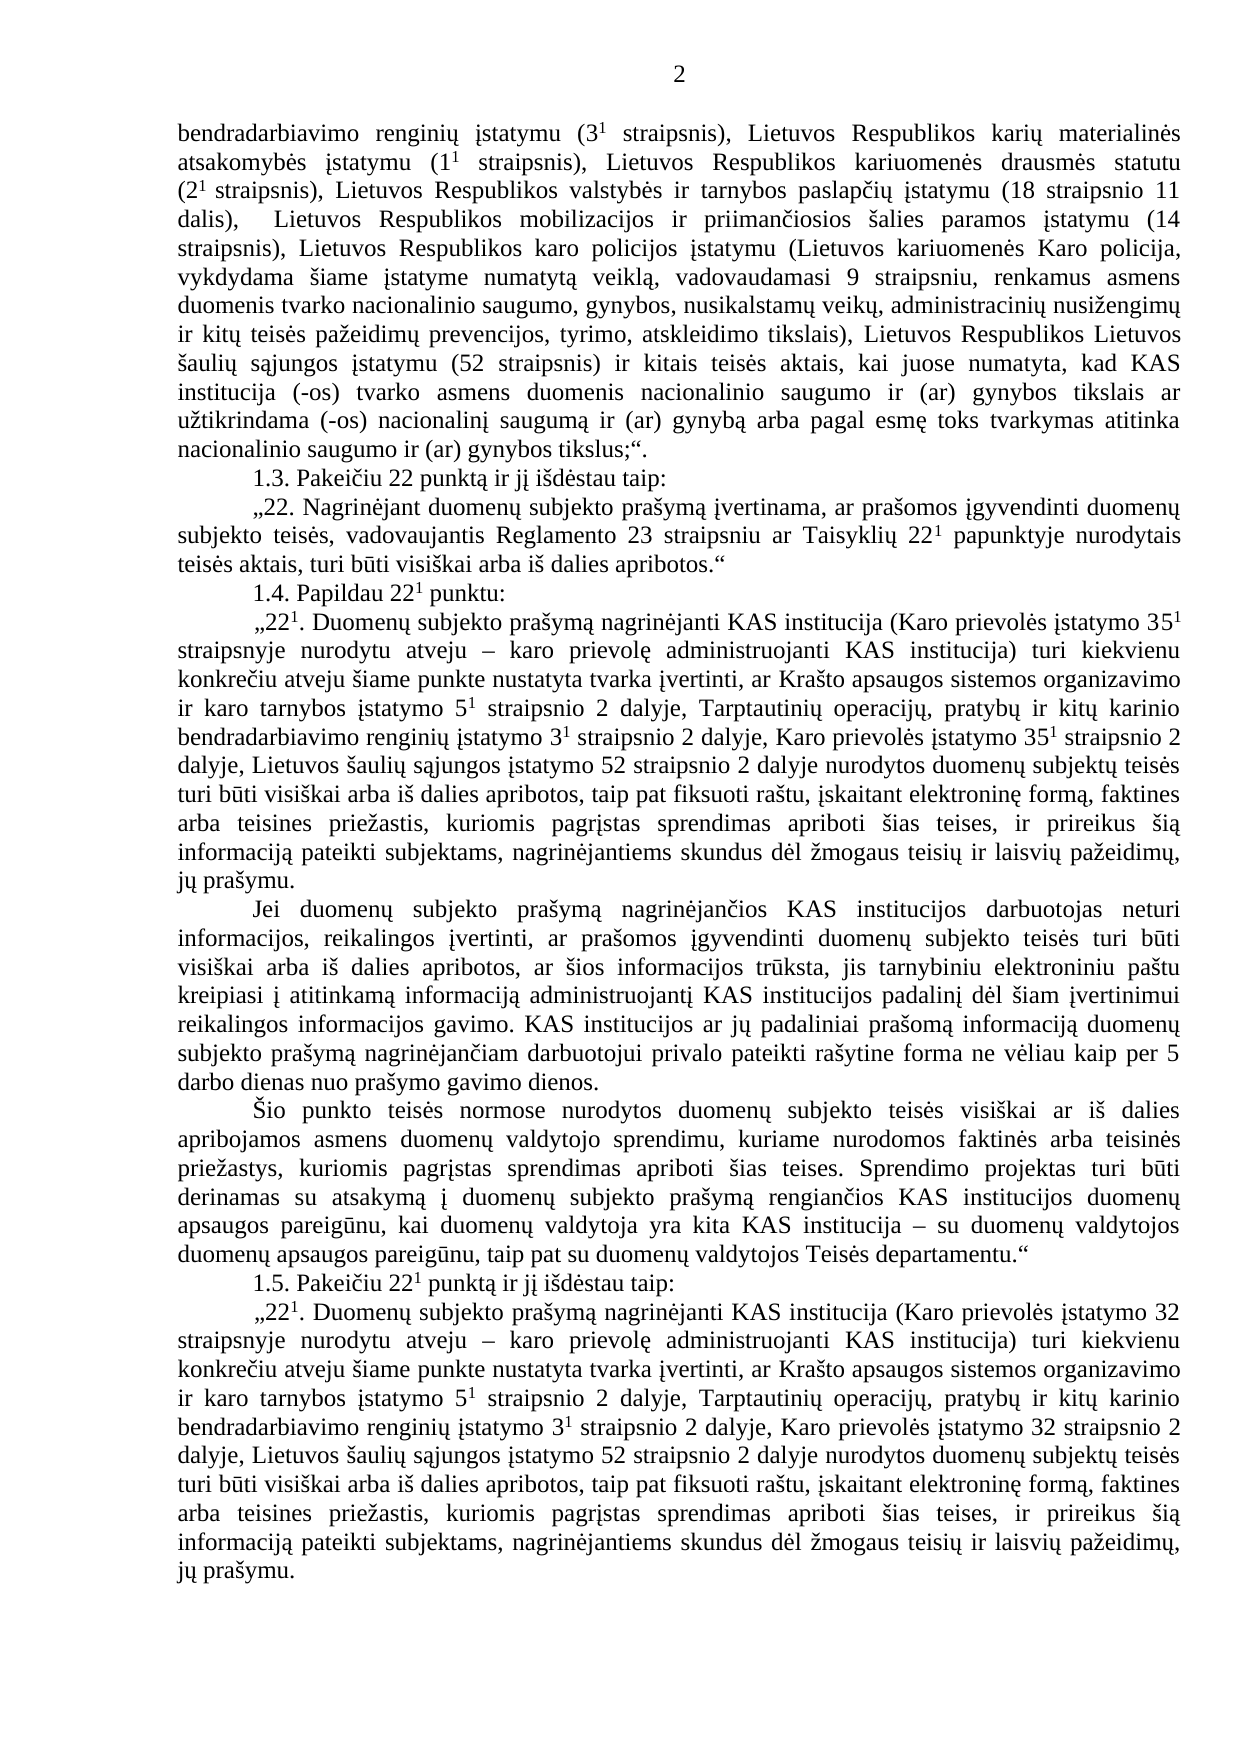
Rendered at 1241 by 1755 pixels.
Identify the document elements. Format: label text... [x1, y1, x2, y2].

text bendradarbiavimo renginių įstatymu (31 straipsnis), Lietuvos Respublikos karių materialinės atsakomybės įstatymu (11 straipsnis), Lietuvos Respublikos kariuomenės drausmės statutu (21 straipsnis), Lietuvos Respublikos valstybės ir tarnybos paslapčių įstatymu (18 straipsnio 11 dalis), Lietuvos Respublikos mobilizacijos ir priimančiosios šalies paramos įstatymu (14 straipsnis), Lietuvos Respublikos karo policijos įstatymu (Lietuvos kariuomenės Karo policija, vykdydama šiame įstatyme numatytą veiklą, vadovaudamasi 9 straipsniu, renkamus asmens duomenis tvarko nacionalinio saugumo, gynybos, nusikalstamų veikų, administracinių nusižengimų ir kitų teisės pažeidimų prevencijos, tyrimo, atskleidimo tikslais), Lietuvos Respublikos Lietuvos šaulių sąjungos įstatymu (52 straipsnis) ir kitais teisės aktais, kai juose numatyta, kad KAS institucija (-os) tvarko asmens duomenis nacionalinio saugumo ir (ar) gynybos tikslais ar užtikrindama (-os) nacionalinį saugumą ir (ar) gynybą arba pagal esmę toks tvarkymas atitinka nacionalinio saugumo ir (ar) gynybos tikslus;“. [177, 118, 1181, 463]
text 1.3. Pakeičiu 22 punktą ir jį išdėstau taip: [177, 463, 1181, 492]
text 1.5. Pakeičiu 221 punktą ir jį išdėstau taip: [177, 1268, 1181, 1297]
text „221. Duomenų subjekto prašymą nagrinėjanti KAS institucija (Karo prievolės įstatymo 32 straipsnyje nurodytu atveju – karo prievolę administruojanti KAS institucija) turi kiekvienu konkrečiu atveju šiame punkte nustatyta tvarka įvertinti, ar Krašto apsaugos sistemos organizavimo ir karo tarnybos įstatymo 51 straipsnio 2 dalyje, Tarptautinių operacijų, pratybų ir kitų karinio bendradarbiavimo renginių įstatymo 31 straipsnio 2 dalyje, Karo prievolės įstatymo 32 straipsnio 2 dalyje, Lietuvos šaulių sąjungos įstatymo 52 straipsnio 2 dalyje nurodytos duomenų subjektų teisės turi būti visiškai arba iš dalies apribotos, taip pat fiksuoti raštu, įskaitant elektroninę formą, faktines arba teisines priežastis, kuriomis pagrįstas sprendimas apriboti šias teises, ir prireikus šią informaciją pateikti subjektams, nagrinėjantiems skundus dėl žmogaus teisių ir laisvių pažeidimų, jų prašymu. [177, 1297, 1181, 1584]
text Šio punkto teisės normose nurodytos duomenų subjekto teisės visiškai ar iš dalies apribojamos asmens duomenų valdytojo sprendimu, kuriame nurodomos faktinės arba teisinės priežastys, kuriomis pagrįstas sprendimas apriboti šias teises. Sprendimo projektas turi būti derinamas su atsakymą į duomenų subjekto prašymą rengiančios KAS institucijos duomenų apsaugos pareigūnu, kai duomenų valdytoja yra kita KAS institucija – su duomenų valdytojos duomenų apsaugos pareigūnu, taip pat su duomenų valdytojos Teisės departamentu.“ [177, 1096, 1181, 1268]
text „22. Nagrinėjant duomenų subjekto prašymą įvertinama, ar prašomos įgyvendinti duomenų subjekto teisės, vadovaujantis Reglamento 23 straipsniu ar Taisyklių 221 papunktyje nurodytais teisės aktais, turi būti visiškai arba iš dalies apribotos.“ [177, 492, 1181, 578]
text 1.4. Papildau 221 punktu: [177, 578, 1181, 607]
text „221. Duomenų subjekto prašymą nagrinėjanti KAS institucija (Karo prievolės įstatymo 351 straipsnyje nurodytu atveju – karo prievolę administruojanti KAS institucija) turi kiekvienu konkrečiu atveju šiame punkte nustatyta tvarka įvertinti, ar Krašto apsaugos sistemos organizavimo ir karo tarnybos įstatymo 51 straipsnio 2 dalyje, Tarptautinių operacijų, pratybų ir kitų karinio bendradarbiavimo renginių įstatymo 31 straipsnio 2 dalyje, Karo prievolės įstatymo 351 straipsnio 2 dalyje, Lietuvos šaulių sąjungos įstatymo 52 straipsnio 2 dalyje nurodytos duomenų subjektų teisės turi būti visiškai arba iš dalies apribotos, taip pat fiksuoti raštu, įskaitant elektroninę formą, faktines arba teisines priežastis, kuriomis pagrįstas sprendimas apriboti šias teises, ir prireikus šią informaciją pateikti subjektams, nagrinėjantiems skundus dėl žmogaus teisių ir laisvių pažeidimų, jų prašymu. [177, 607, 1181, 894]
text Jei duomenų subjekto prašymą nagrinėjančios KAS institucijos darbuotojas neturi informacijos, reikalingos įvertinti, ar prašomos įgyvendinti duomenų subjekto teisės turi būti visiškai arba iš dalies apribotos, ar šios informacijos trūksta, jis tarnybiniu elektroniniu paštu kreipiasi į atitinkamą informaciją administruojantį KAS institucijos padalinį dėl šiam įvertinimui reikalingos informacijos gavimo. KAS institucijos ar jų padaliniai prašomą informaciją duomenų subjekto prašymą nagrinėjančiam darbuotojui privalo pateikti rašytine forma ne vėliau kaip per 5 darbo dienas nuo prašymo gavimo dienos. [177, 894, 1181, 1096]
